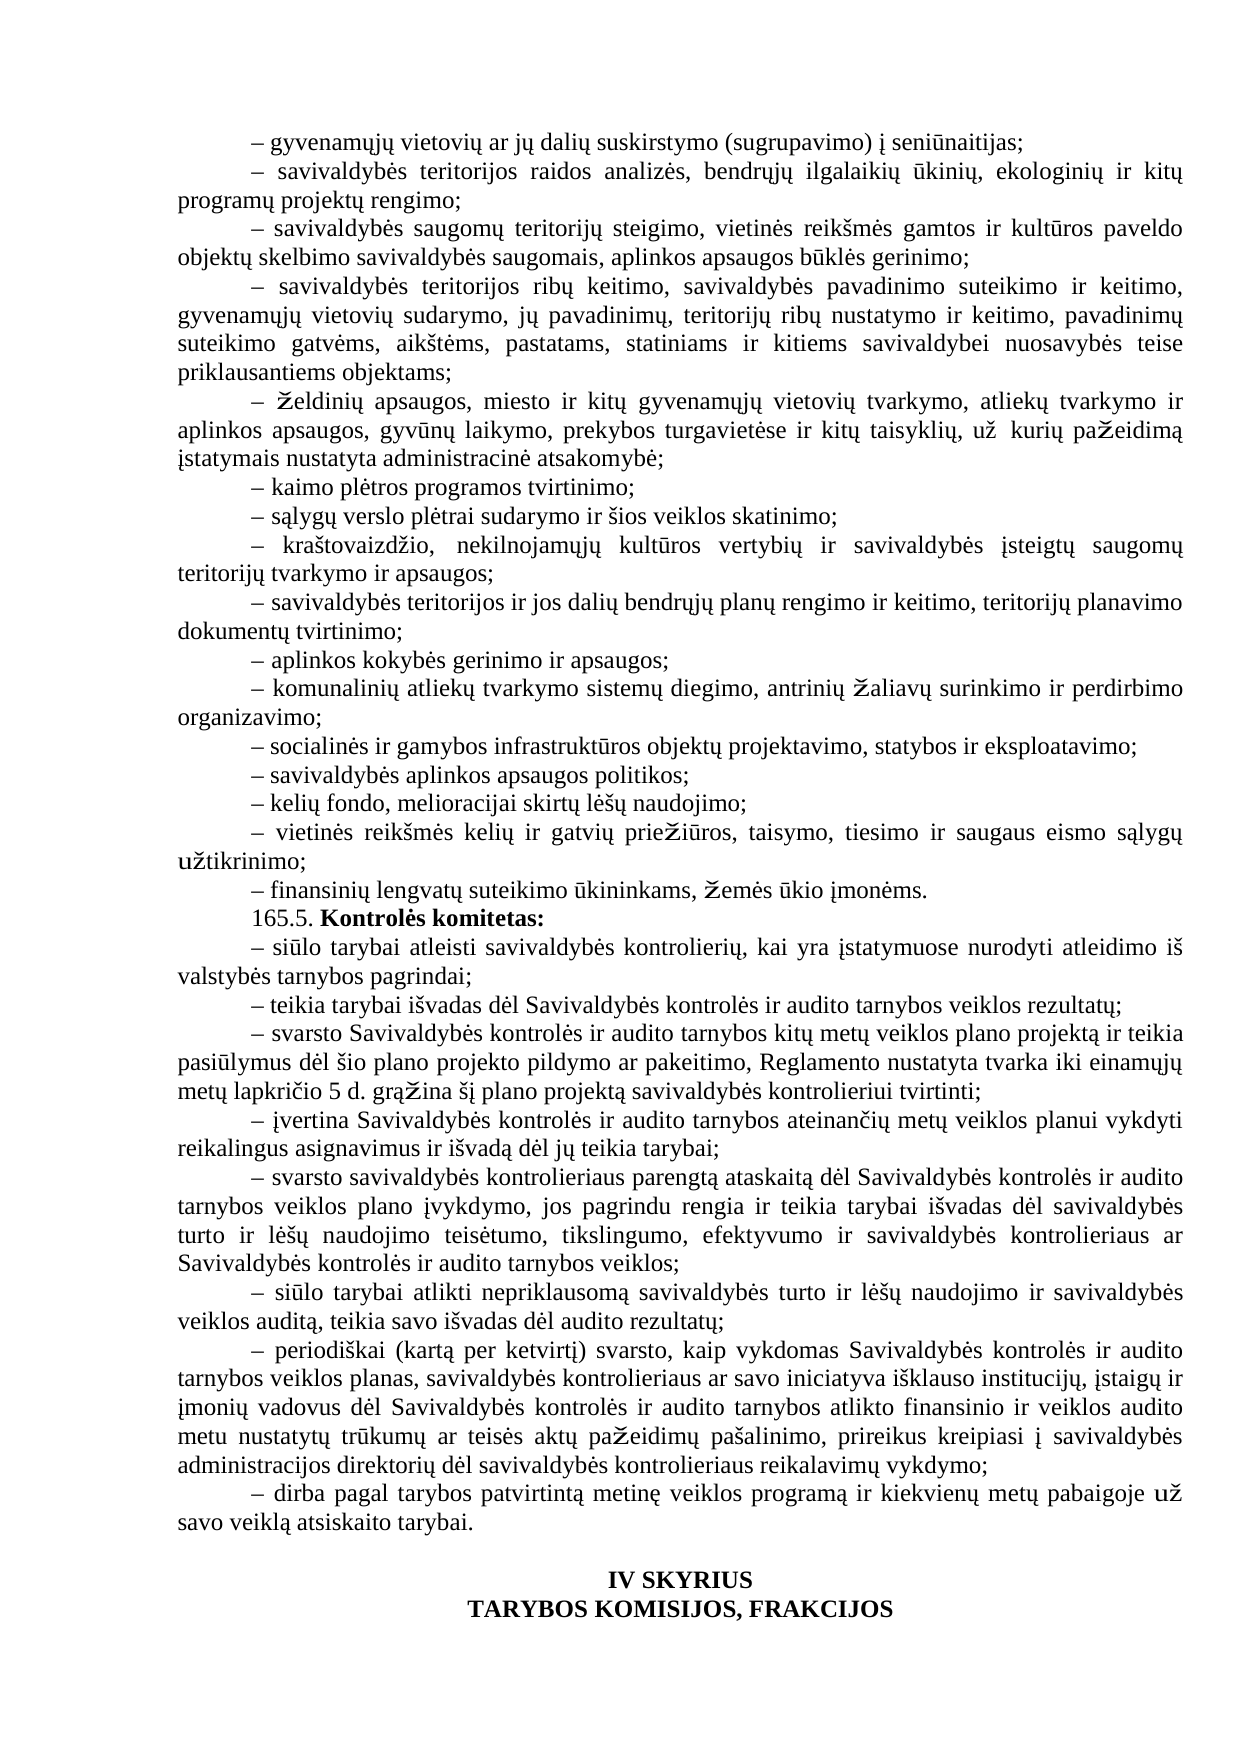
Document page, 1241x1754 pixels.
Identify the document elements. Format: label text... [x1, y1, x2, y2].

text – savivaldybės teritorijos ribų keitimo, savivaldybės pavadinimo suteikimo ir keitimo, gyvenamųjų vietovių sudarymo, jų pavadinimų, teritorijų ribų nustatymo ir keitimo, pavadinimų suteikimo gatvėms, aikštėms, pastatams, statiniams ir kitiems savivaldybei nuosavybės teise priklausantiems objektams; [177, 271, 1183, 386]
text – gyvenamųjų vietovių ar jų dalių suskirstymo (sugrupavimo) į seniūnaitijas; [177, 127, 1183, 156]
text – įvertina Savivaldybės kontrolės ir audito tarnybos ateinančių metų veiklos planui vykdyti reikalingus asignavimus ir išvadą dėl jų teikia tarybai; [177, 1105, 1183, 1162]
text – periodiškai (kartą per ketvirtį) svarsto, kaip vykdomas Savivaldybės kontrolės ir audito tarnybos veiklos planas, savivaldybės kontrolieriaus ar savo iniciatyva išklauso institucijų, įstaigų ir įmonių vadovus dėl Savivaldybės kontrolės ir audito tarnybos atlikto finansinio ir veiklos audito metu nustatytų trūkumų ar teisės aktų pažeidimų pašalinimo, prireikus kreipiasi į savivaldybės administracijos direktorių dėl savivaldybės kontrolieriaus reikalavimų vykdymo; [177, 1335, 1183, 1478]
text – kelių fondo, melioracijai skirtų lėšų naudojimo; [177, 788, 1183, 817]
text – teikia tarybai išvadas dėl Savivaldybės kontrolės ir audito tarnybos veiklos rezultatų; [177, 990, 1183, 1018]
text – savivaldybės teritorijos raidos analizės, bendrųjų ilgalaikių ūkinių, ekologinių ir kitų programų projektų rengimo; [177, 156, 1183, 213]
text – komunalinių atliekų tvarkymo sistemų diegimo, antrinių žaliavų surinkimo ir perdirbimo organizavimo; [177, 673, 1183, 731]
text – finansinių lengvatų suteikimo ūkininkams, žemės ūkio įmonėms. [177, 875, 1183, 903]
text – vietinės reikšmės kelių ir gatvių priežiūros, taisymo, tiesimo ir saugaus eismo sąlygų užtikrinimo; [177, 817, 1183, 875]
text – aplinkos kokybės gerinimo ir apsaugos; [177, 645, 1183, 673]
text – svarsto Savivaldybės kontrolės ir audito tarnybos kitų metų veiklos plano projektą ir teikia pasiūlymus dėl šio plano projekto pildymo ar pakeitimo, Reglamento nustatyta tvarka iki einamųjų metų lapkričio 5 d. grąžina šį plano projektą savivaldybės kontrolieriui tvirtinti; [177, 1018, 1183, 1105]
text – kraštovaizdžio, nekilnojamųjų kultūros vertybių ir savivaldybės įsteigtų saugomų teritorijų tvarkymo ir apsaugos; [177, 530, 1183, 587]
text – savivaldybės teritorijos ir jos dalių bendrųjų planų rengimo ir keitimo, teritorijų planavimo dokumentų tvirtinimo; [177, 587, 1183, 645]
text TARYBOS KOMISIJOS, FRAKCIJOS [177, 1594, 1183, 1623]
text – siūlo tarybai atlikti nepriklausomą savivaldybės turto ir lėšų naudojimo ir savivaldybės veiklos auditą, teikia savo išvadas dėl audito rezultatų; [177, 1277, 1183, 1335]
text – želdinių apsaugos, miesto ir kitų gyvenamųjų vietovių tvarkymo, atliekų tvarkymo ir aplinkos apsaugos, gyvūnų laikymo, prekybos turgavietėse ir kitų taisyklių, už kurių pažeidimą įstatymais nustatyta administracinė atsakomybė; [177, 386, 1183, 472]
text – kaimo plėtros programos tvirtinimo; [177, 472, 1183, 501]
text IV SKYRIUS [177, 1565, 1183, 1594]
text 165.5. Kontrolės komitetas: [177, 903, 1183, 932]
text – savivaldybės aplinkos apsaugos politikos; [177, 760, 1183, 788]
text – siūlo tarybai atleisti savivaldybės kontrolierių, kai yra įstatymuose nurodyti atleidimo iš valstybės tarnybos pagrindai; [177, 932, 1183, 990]
text – savivaldybės saugomų teritorijų steigimo, vietinės reikšmės gamtos ir kultūros paveldo objektų skelbimo savivaldybės saugomais, aplinkos apsaugos būklės gerinimo; [177, 213, 1183, 271]
text – dirba pagal tarybos patvirtintą metinę veiklos programą ir kiekvienų metų pabaigoje už savo veiklą atsiskaito tarybai. [177, 1478, 1183, 1536]
text – sąlygų verslo plėtrai sudarymo ir šios veiklos skatinimo; [177, 501, 1183, 530]
text – svarsto savivaldybės kontrolieriaus parengtą ataskaitą dėl Savivaldybės kontrolės ir audito tarnybos veiklos plano įvykdymo, jos pagrindu rengia ir teikia tarybai išvadas dėl savivaldybės turto ir lėšų naudojimo teisėtumo, tikslingumo, efektyvumo ir savivaldybės kontrolieriaus ar Savivaldybės kontrolės ir audito tarnybos veiklos; [177, 1162, 1183, 1277]
text – socialinės ir gamybos infrastruktūros objektų projektavimo, statybos ir eksploatavimo; [177, 731, 1183, 760]
